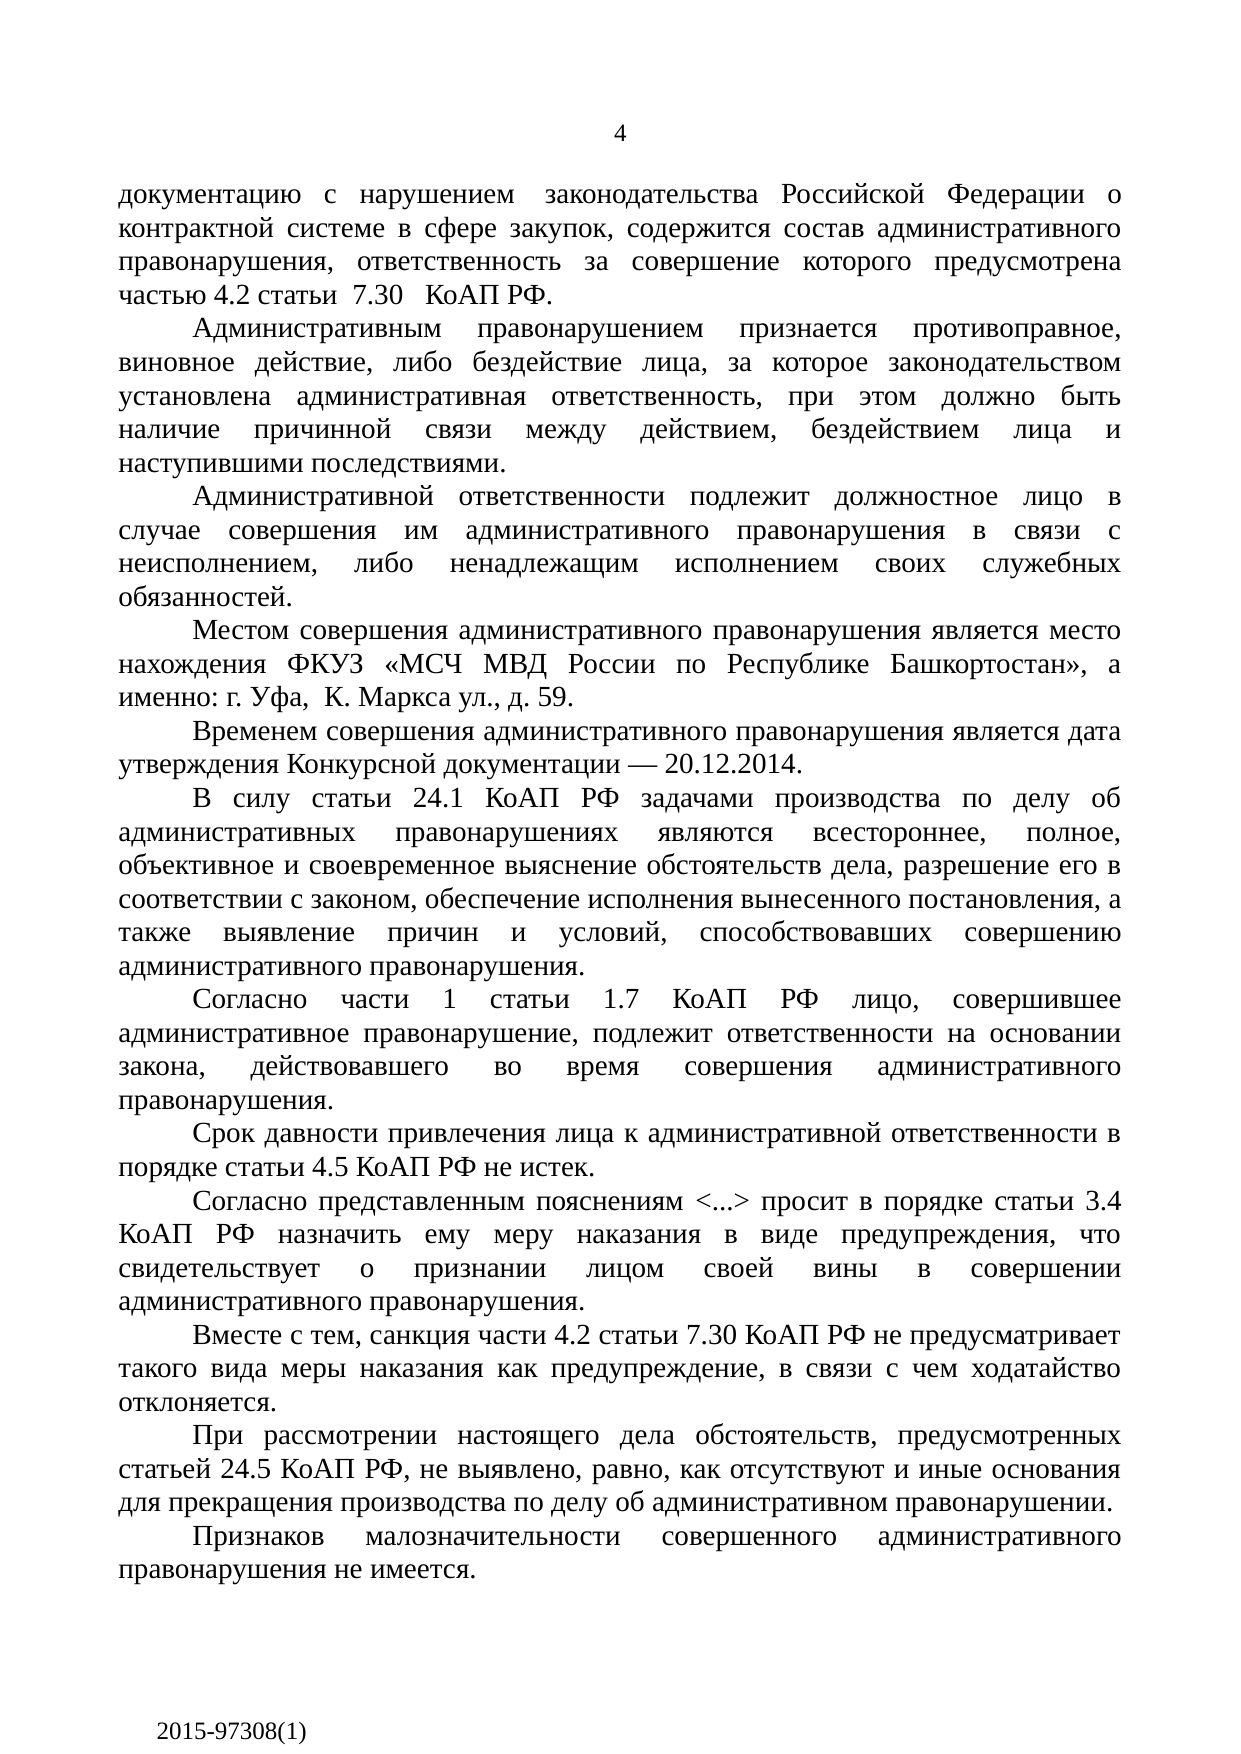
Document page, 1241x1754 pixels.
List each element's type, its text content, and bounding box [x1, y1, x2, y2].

text Согласно части 1 статьи 1.7 КоАП РФ лицо, совершившее административное правонарушение, подлежит ответственности на основании закона, действовавшего во время совершения административного правонарушения. [118, 981, 1122, 1116]
text Срок давности привлечения лица к административной ответственности в порядке статьи 4.5 КоАП РФ не истек. [118, 1116, 1122, 1183]
text При рассмотрении настоящего дела обстоятельств, предусмотренных статьей 24.5 КоАП РФ, не выявлено, равно, как отсутствуют и иные основания для прекращения производства по делу об административном правонарушении. [118, 1417, 1122, 1518]
text Административной ответственности подлежит должностное лицо в случае совершения им административного правонарушения в связи с неисполнением, либо ненадлежащим исполнением своих служебных обязанностей. [118, 478, 1122, 612]
text Согласно представленным пояснениям <...> просит в порядке статьи 3.4 КоАП РФ назначить ему меру наказания в виде предупреждения, что свидетельствует о признании лицом своей вины в совершении административного правонарушения. [118, 1183, 1122, 1317]
text документацию с нарушением законодательства Российской Федерации о контрактной системе в сфере закупок, содержится состав административного правонарушения, ответственность за совершение которого предусмотрена частью 4.2 статьи 7.30 КоАП РФ. [118, 176, 1122, 311]
text Вместе с тем, санкция части 4.2 статьи 7.30 КоАП РФ не предусматривает такого вида меры наказания как предупреждение, в связи с чем ходатайство отклоняется. [118, 1317, 1122, 1417]
text Административным правонарушением признается противоправное, виновное действие, либо бездействие лица, за которое законодательством установлена административная ответственность, при этом должно быть наличие причинной связи между действием, бездействием лица и наступившими последствиями. [118, 311, 1122, 478]
text Местом совершения административного правонарушения является место нахождения ФКУЗ «МСЧ МВД России по Республике Башкортостан», а именно: г. Уфа, К. Маркса ул., д. 59. [118, 612, 1122, 713]
text Признаков малозначительности совершенного административного правонарушения не имеется. [118, 1518, 1122, 1585]
text Временем совершения административного правонарушения является дата утверждения Конкурсной документации — 20.12.2014. [118, 713, 1122, 780]
text В силу статьи 24.1 КоАП РФ задачами производства по делу об административных правонарушениях являются всестороннее, полное, объективное и своевременное выяснение обстоятельств дела, разрешение его в соответствии с законом, обеспечение исполнения вынесенного постановления, а также выявление причин и условий, способствовавших совершению административного правонарушения. [118, 780, 1122, 981]
